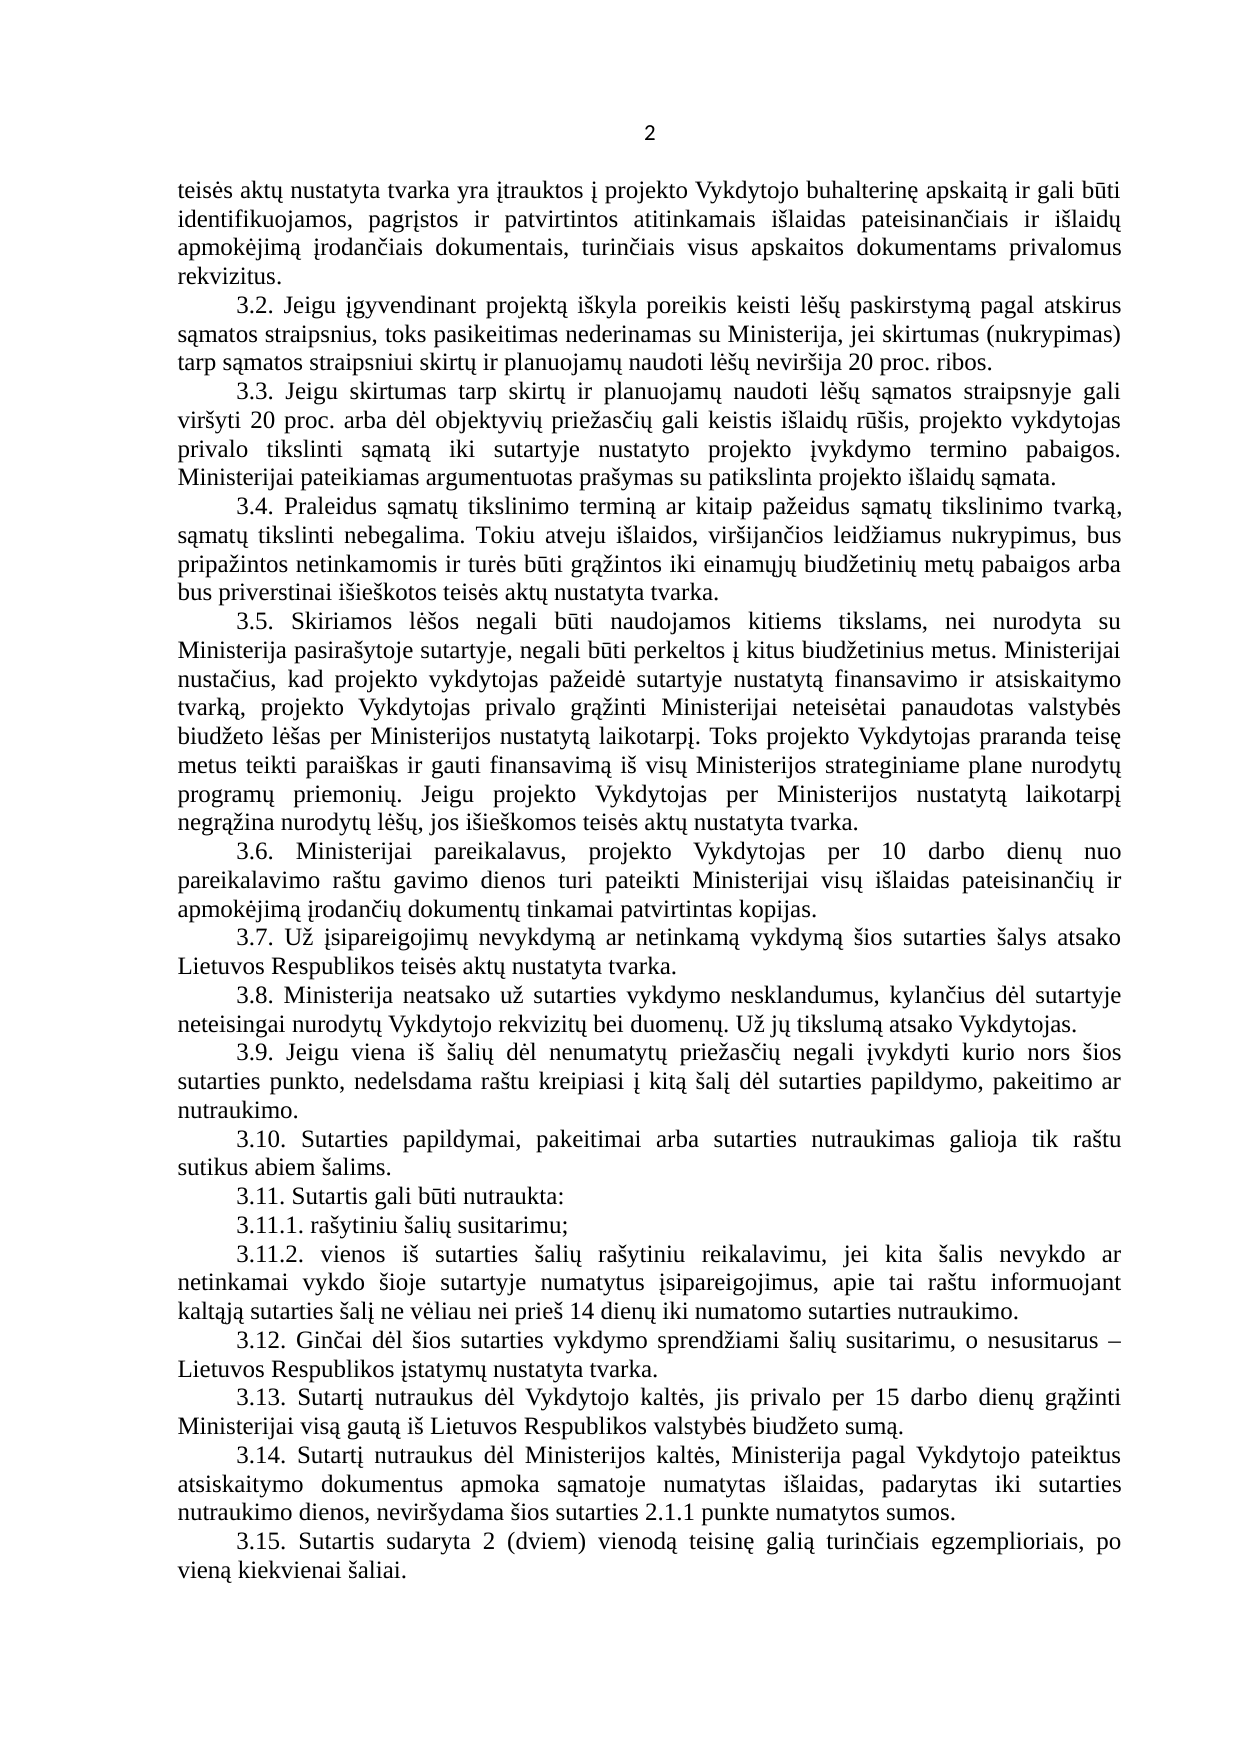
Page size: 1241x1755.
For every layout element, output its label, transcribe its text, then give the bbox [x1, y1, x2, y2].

text 3.15. Sutartis sudaryta 2 (dviem) vienodą teisinę galią turinčiais egzemplioriais, po vieną kiekvienai šaliai. [177, 1526, 1122, 1584]
text 3.2. Jeigu įgyvendinant projektą iškyla poreikis keisti lėšų paskirstymą pagal atskirus sąmatos straipsnius, toks pasikeitimas nederinamas su Ministerija, jei skirtumas (nukrypimas) tarp sąmatos straipsniui skirtų ir planuojamų naudoti lėšų neviršija 20 proc. ribos. [177, 290, 1122, 376]
text 3.10. Sutarties papildymai, pakeitimai arba sutarties nutraukimas galioja tik raštu sutikus abiem šalims. [177, 1124, 1122, 1181]
text teisės aktų nustatyta tvarka yra įtrauktos į projekto Vykdytojo buhalterinę apskaitą ir gali būti identifikuojamos, pagrįstos ir patvirtintos atitinkamais išlaidas pateisinančiais ir išlaidų apmokėjimą įrodančiais dokumentais, turinčiais visus apskaitos dokumentams privalomus rekvizitus. [177, 175, 1122, 290]
text 3.5. Skiriamos lėšos negali būti naudojamos kitiems tikslams, nei nurodyta su Ministerija pasirašytoje sutartyje, negali būti perkeltos į kitus biudžetinius metus. Ministerijai nustačius, kad projekto vykdytojas pažeidė sutartyje nustatytą finansavimo ir atsiskaitymo tvarką, projekto Vykdytojas privalo grąžinti Ministerijai neteisėtai panaudotas valstybės biudžeto lėšas per Ministerijos nustatytą laikotarpį. Toks projekto Vykdytojas praranda teisę metus teikti paraiškas ir gauti finansavimą iš visų Ministerijos strateginiame plane nurodytų programų priemonių. Jeigu projekto Vykdytojas per Ministerijos nustatytą laikotarpį negrąžina nurodytų lėšų, jos išieškomos teisės aktų nustatyta tvarka. [177, 606, 1122, 836]
text 3.11.1. rašytiniu šalių susitarimu; [177, 1210, 1122, 1239]
text 3.11. Sutartis gali būti nutraukta: [177, 1181, 1122, 1210]
text 3.11.2. vienos iš sutarties šalių rašytiniu reikalavimu, jei kita šalis nevykdo ar netinkamai vykdo šioje sutartyje numatytus įsipareigojimus, apie tai raštu informuojant kaltąją sutarties šalį ne vėliau nei prieš 14 dienų iki numatomo sutarties nutraukimo. [177, 1239, 1122, 1325]
text 3.14. Sutartį nutraukus dėl Ministerijos kaltės, Ministerija pagal Vykdytojo pateiktus atsiskaitymo dokumentus apmoka sąmatoje numatytas išlaidas, padarytas iki sutarties nutraukimo dienos, neviršydama šios sutarties 2.1.1 punkte numatytos sumos. [177, 1440, 1122, 1526]
text 3.6. Ministerijai pareikalavus, projekto Vykdytojas per 10 darbo dienų nuo pareikalavimo raštu gavimo dienos turi pateikti Ministerijai visų išlaidas pateisinančių ir apmokėjimą įrodančių dokumentų tinkamai patvirtintas kopijas. [177, 836, 1122, 922]
text 3.9. Jeigu viena iš šalių dėl nenumatytų priežasčių negali įvykdyti kurio nors šios sutarties punkto, nedelsdama raštu kreipiasi į kitą šalį dėl sutarties papildymo, pakeitimo ar nutraukimo. [177, 1037, 1122, 1124]
text 3.13. Sutartį nutraukus dėl Vykdytojo kaltės, jis privalo per 15 darbo dienų grąžinti Ministerijai visą gautą iš Lietuvos Respublikos valstybės biudžeto sumą. [177, 1382, 1122, 1440]
text 3.8. Ministerija neatsako už sutarties vykdymo nesklandumus, kylančius dėl sutartyje neteisingai nurodytų Vykdytojo rekvizitų bei duomenų. Už jų tikslumą atsako Vykdytojas. [177, 980, 1122, 1037]
text 3.7. Už įsipareigojimų nevykdymą ar netinkamą vykdymą šios sutarties šalys atsako Lietuvos Respublikos teisės aktų nustatyta tvarka. [177, 922, 1122, 980]
text 3.12. Ginčai dėl šios sutarties vykdymo sprendžiami šalių susitarimu, o nesusitarus – Lietuvos Respublikos įstatymų nustatyta tvarka. [177, 1325, 1122, 1382]
text 3.3. Jeigu skirtumas tarp skirtų ir planuojamų naudoti lėšų sąmatos straipsnyje gali viršyti 20 proc. arba dėl objektyvių priežasčių gali keistis išlaidų rūšis, projekto vykdytojas privalo tikslinti sąmatą iki sutartyje nustatyto projekto įvykdymo termino pabaigos. Ministerijai pateikiamas argumentuotas prašymas su patikslinta projekto išlaidų sąmata. [177, 376, 1122, 491]
text 3.4. Praleidus sąmatų tikslinimo terminą ar kitaip pažeidus sąmatų tikslinimo tvarką, sąmatų tikslinti nebegalima. Tokiu atveju išlaidos, viršijančios leidžiamus nukrypimus, bus pripažintos netinkamomis ir turės būti grąžintos iki einamųjų biudžetinių metų pabaigos arba bus priverstinai išieškotos teisės aktų nustatyta tvarka. [177, 491, 1122, 606]
